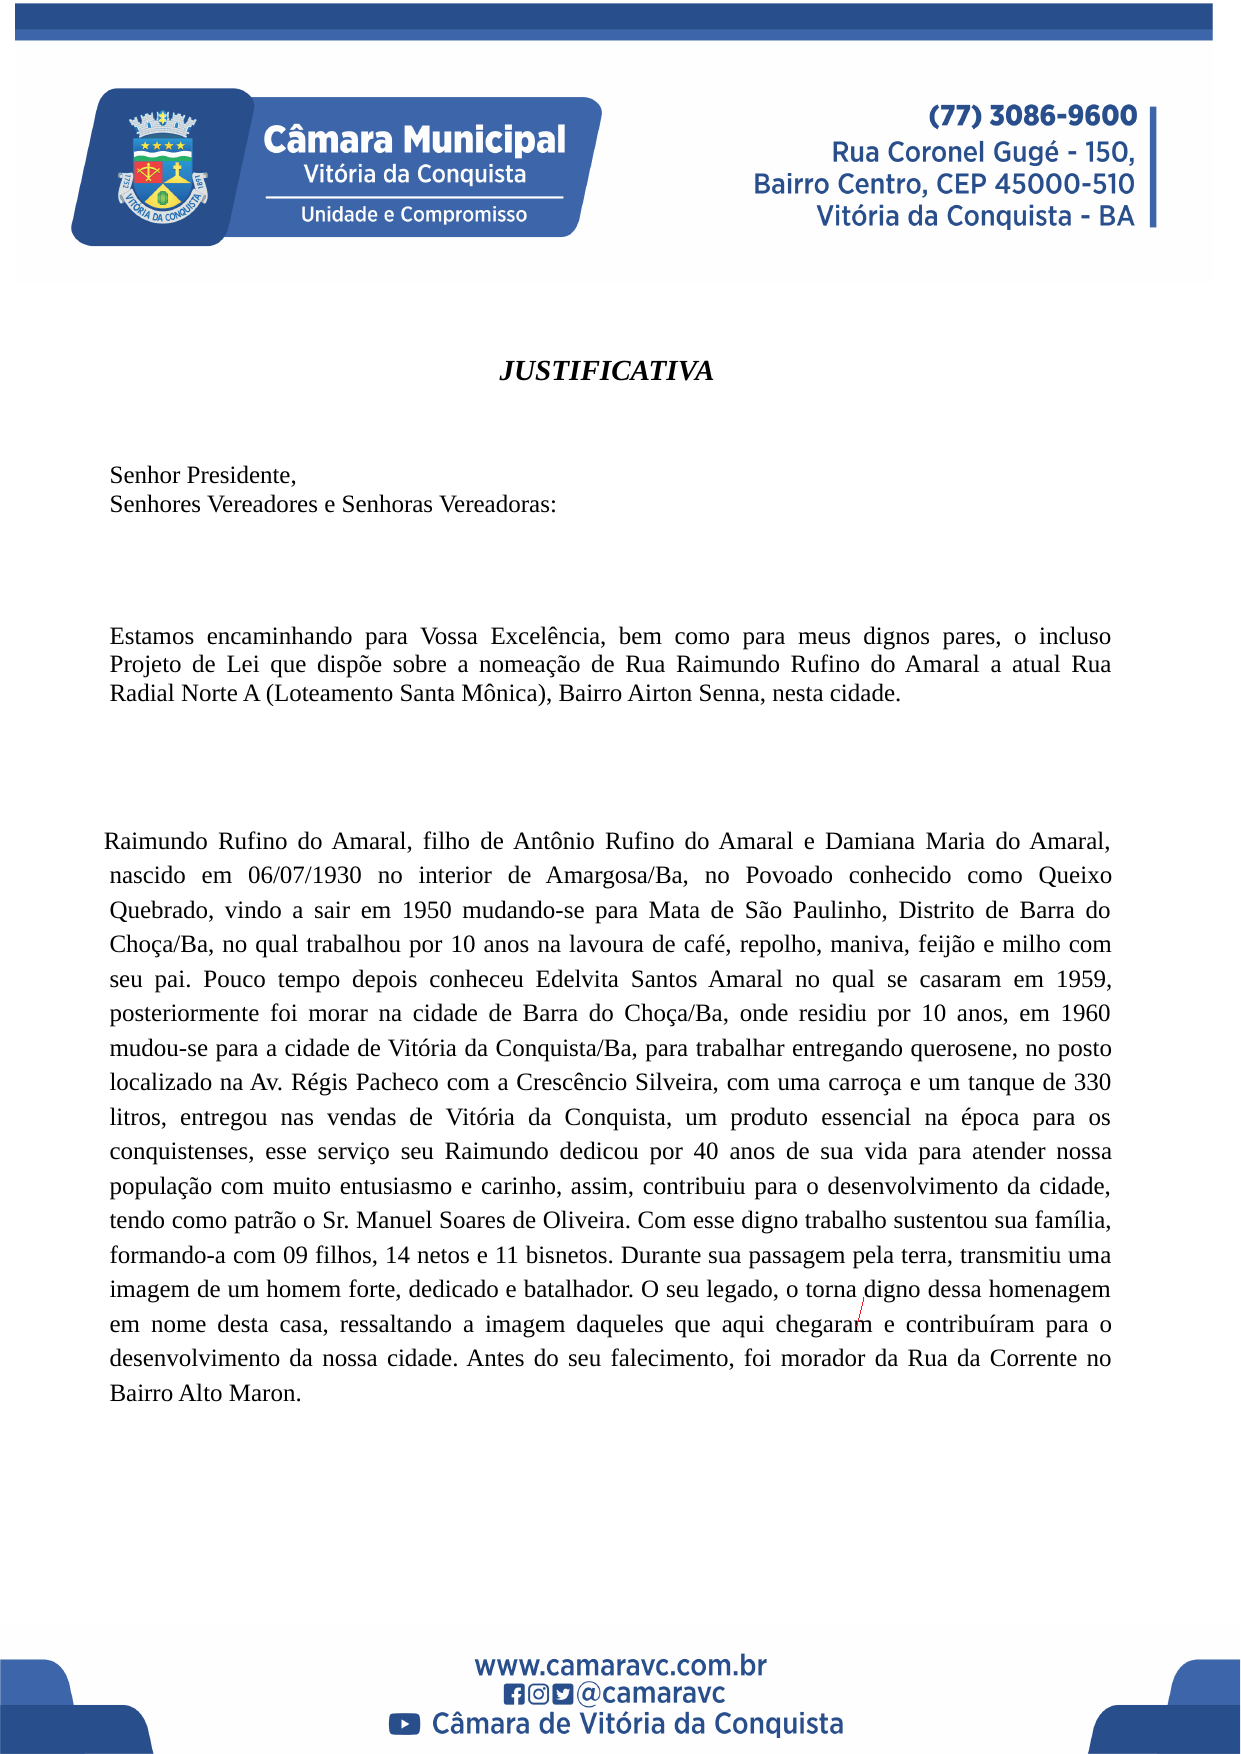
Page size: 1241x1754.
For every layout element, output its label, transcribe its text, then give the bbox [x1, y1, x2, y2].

text JUSTIFICATIVA [103, 353, 1113, 386]
text Raimundo Rufino do Amaral, filho de Antônio Rufino do Amaral e Damiana Maria do Amaral, nascido em 06/07/1930 no interior de Amargosa/Ba, no Povoado conhecido como Queixo Quebrado, vindo a sair em 1950 mudando-se para Mata de São Paulinho, Distrito de Barra do Choça/Ba, no qual trabalhou por 10 anos na lavoura de café, repolho, maniva, feijão e milho com seu pai. Pouco tempo depois conheceu Edelvita Santos Amaral no qual se casaram em 1959, posteriormente foi morar na cidade de Barra do Choça/Ba, onde residiu por 10 anos, em 1960 mudou-se para a cidade de Vitória da Conquista/Ba, para trabalhar entregando querosene, no posto localizado na Av. Régis Pacheco com a Crescêncio Silveira, com uma carroça e um tanque de 330 litros, entregou nas vendas de Vitória da Conquista, um produto essencial na época para os conquistenses, esse serviço seu Raimundo dedicou por 40 anos de sua vida para atender nossa população com muito entusiasmo e carinho, assim, contribuiu para o desenvolvimento da cidade, tendo como patrão o Sr. Manuel Soares de Oliveira. Com esse digno trabalho sustentou sua família, formando-a com 09 filhos, 14 netos e 11 bisnetos. Durante sua passagem pela terra, transmitiu uma imagem de um homem forte, dedicado e batalhador. O seu legado, o torna digno dessa homenagem em nome desta casa, ressaltando a imagem daqueles que aqui chegaram e contribuíram para o desenvolvimento da nossa cidade. Antes do seu falecimento, foi morador da Rua da Corrente no Bairro Alto Maron. [103, 826, 1113, 1406]
text Senhor Presidente, [109, 460, 1113, 489]
picture [15, 3, 1213, 282]
picture [0, 1624, 1241, 1754]
text Senhores Vereadores e Senhoras Vereadoras: [109, 489, 1113, 518]
text Estamos encaminhando para Vossa Excelência, bem como para meus dignos pares, o incluso Projeto de Lei que dispõe sobre a nomeação de Rua Raimundo Rufino do Amaral a atual Rua Radial Norte A (Loteamento Santa Mônica), Bairro Airton Senna, nesta cidade. [103, 621, 1113, 707]
